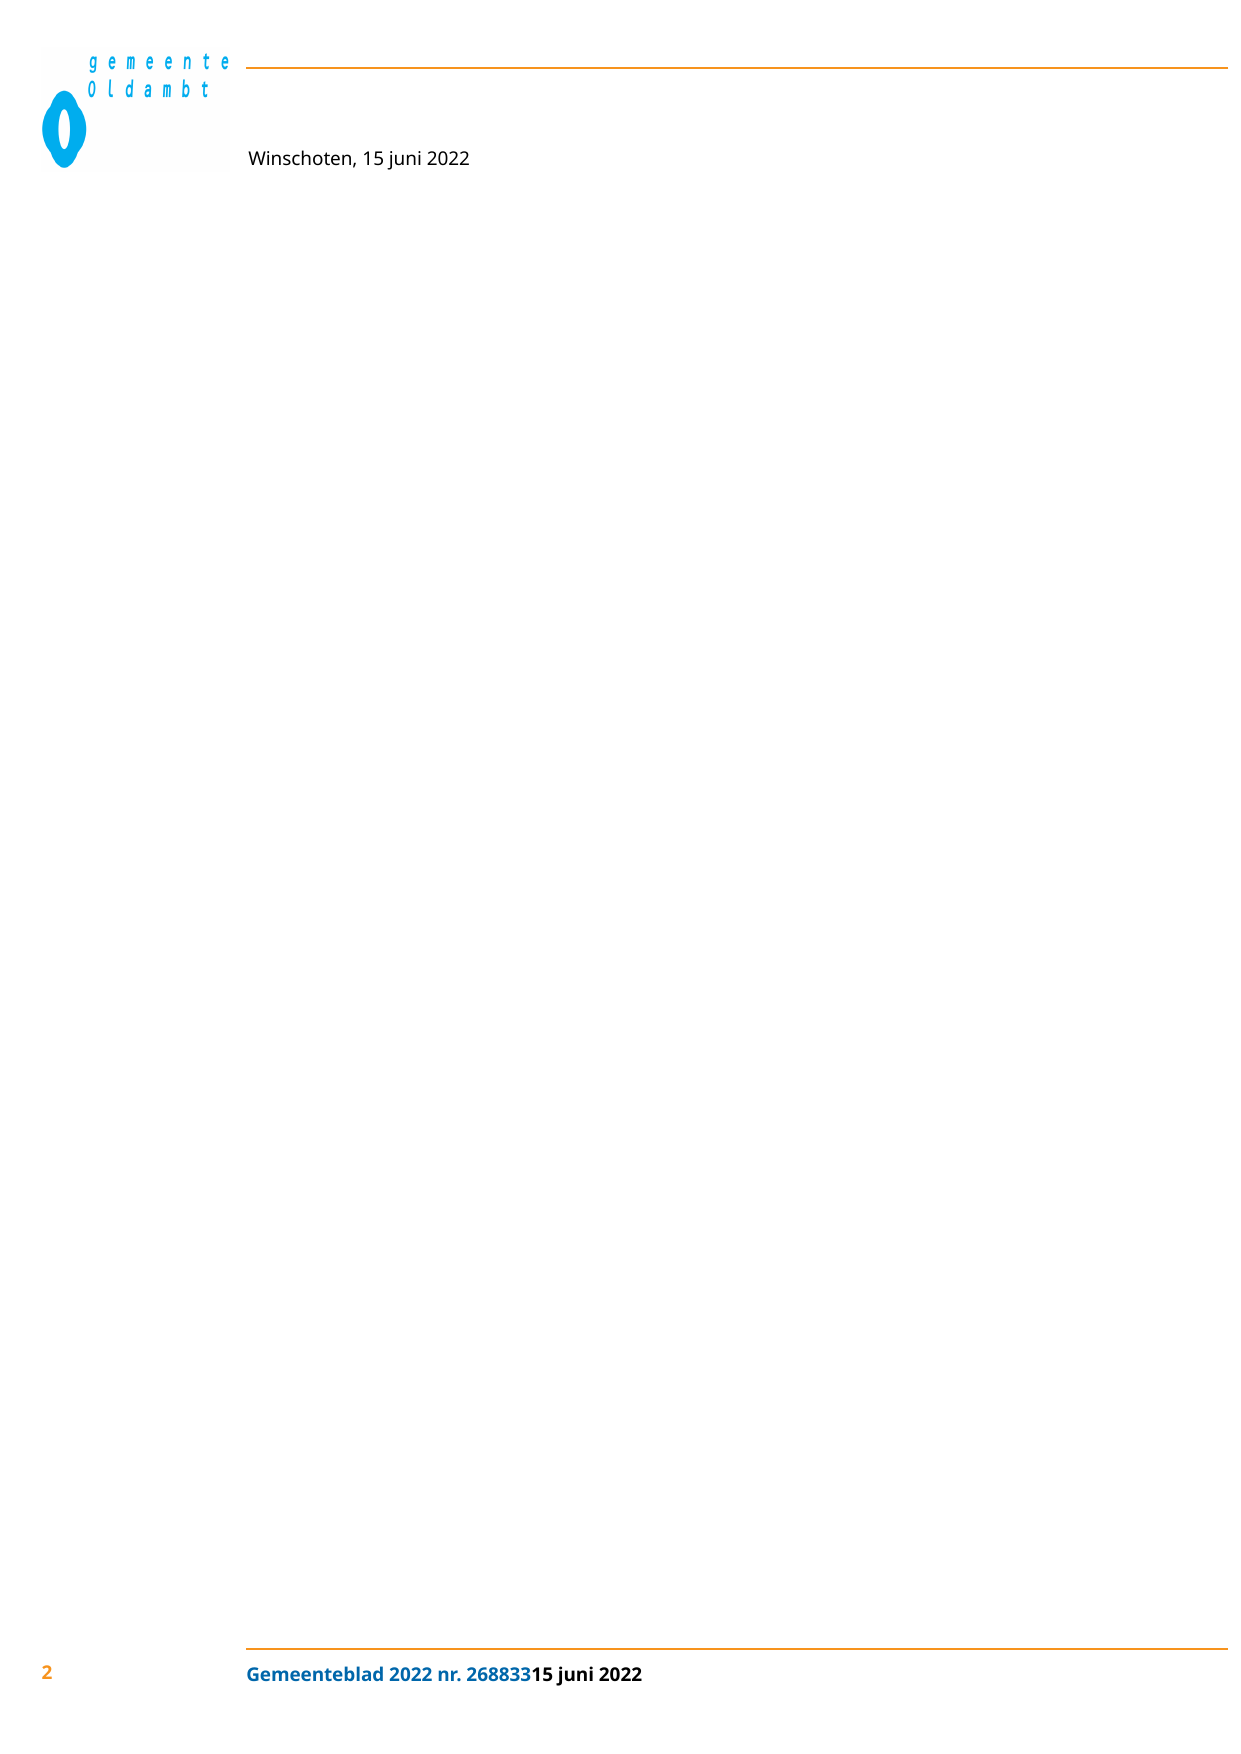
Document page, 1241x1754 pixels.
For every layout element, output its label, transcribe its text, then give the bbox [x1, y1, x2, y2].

text Winschoten, 15 juni 2022 [248, 145, 1152, 171]
picture [41, 47, 231, 172]
